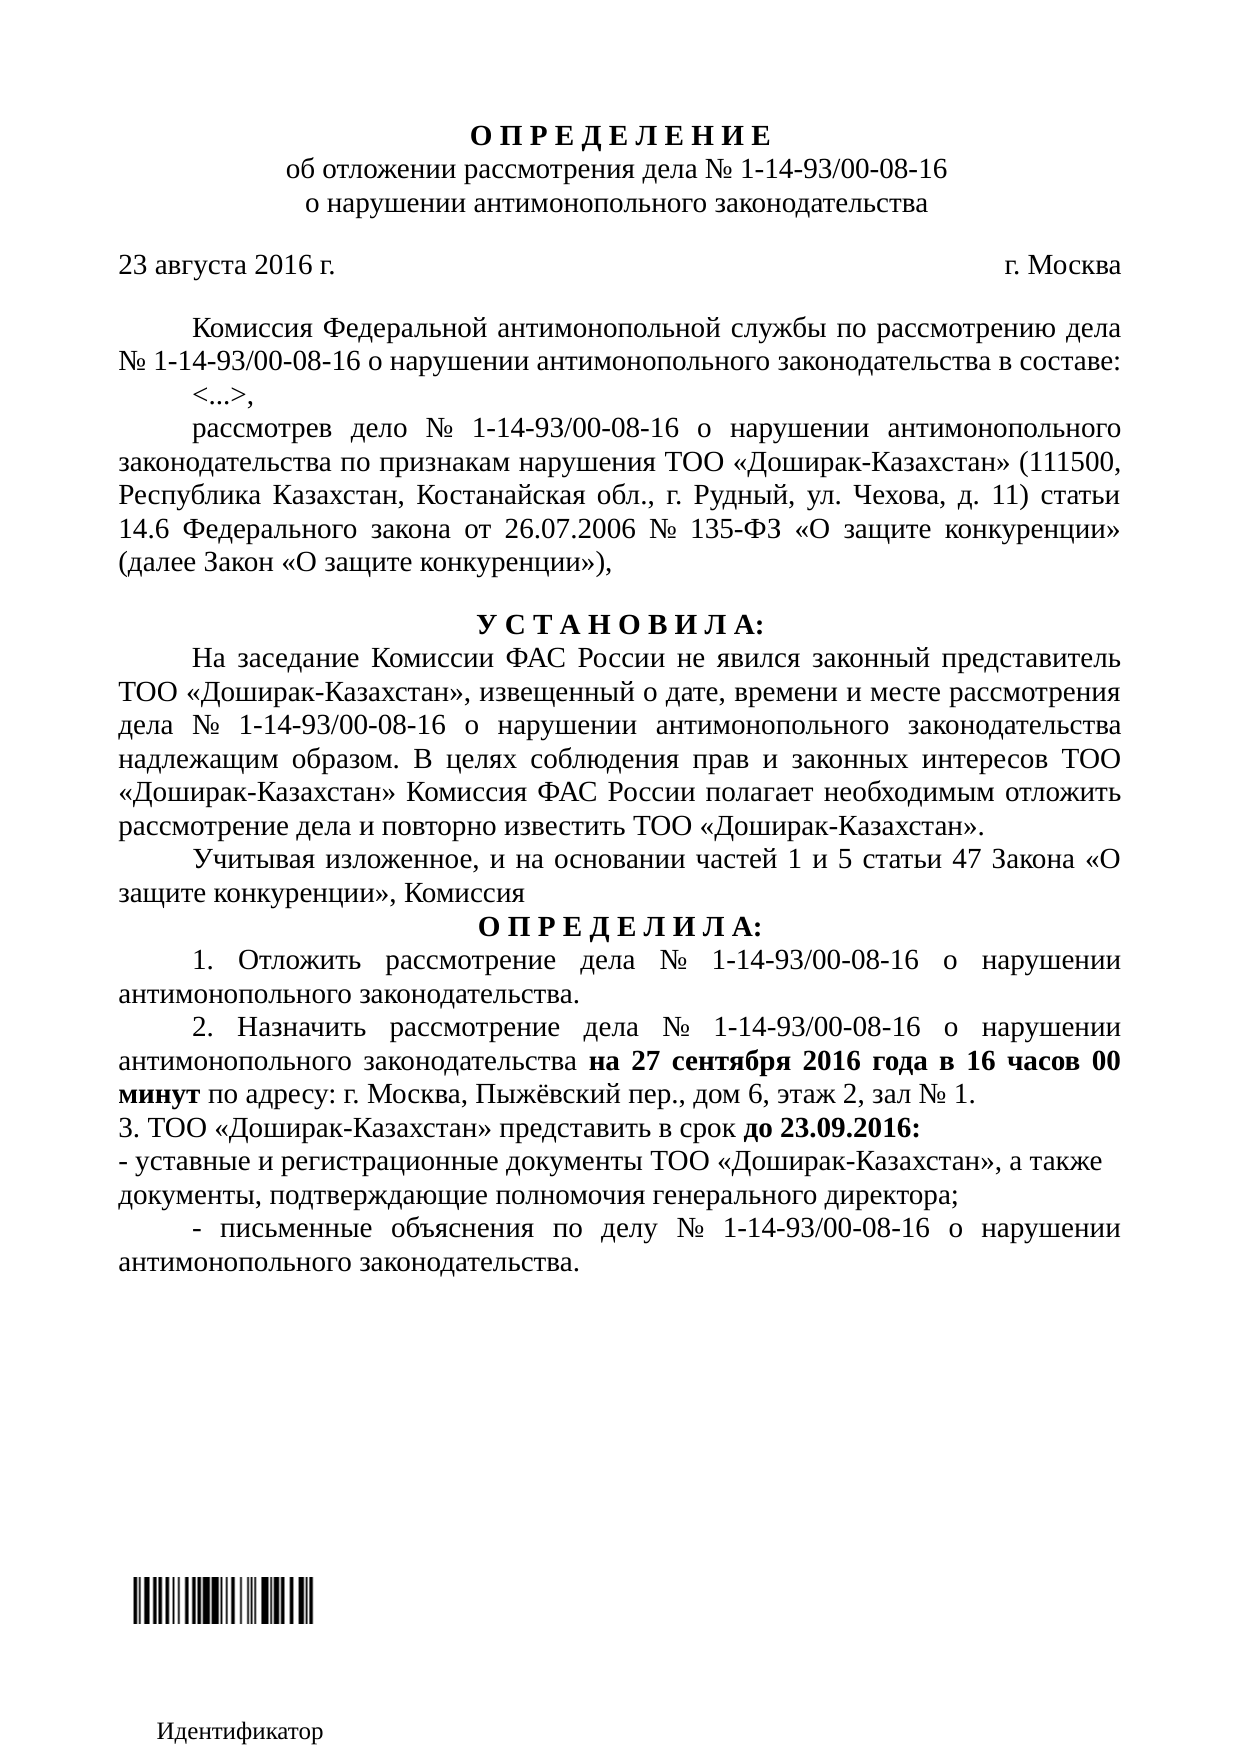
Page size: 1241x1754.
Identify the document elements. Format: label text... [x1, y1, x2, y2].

text рассмотрев дело № 1-14-93/00-08-16 о нарушении антимонопольного законодательства по признакам нарушения ТОО «Доширак-Казахстан» (111500, Республика Казахстан, Костанайская обл., г. Рудный, ул. Чехова, д. 11) статьи 14.6 Федерального закона от 26.07.2006 № 135-ФЗ «О защите конкуренции» (далее Закон «О защите конкуренции»), [118, 410, 1122, 578]
text Комиссия Федеральной антимонопольной службы по рассмотрению дела № 1-14-93/00-08-16 о нарушении антимонопольного законодательства в составе: [118, 310, 1122, 377]
text <...>, [118, 377, 1122, 410]
text - письменные объяснения по делу № 1-14-93/00-08-16 о нарушении антимонопольного законодательства. [118, 1211, 1122, 1278]
text На заседание Комиссии ФАС России не явился законный представитель ТОО «Доширак-Казахстан», извещенный о дате, времени и месте рассмотрения дела № 1-14-93/00-08-16 о нарушении антимонопольного законодательства надлежащим образом. В целях соблюдения прав и законных интересов ТОО «Доширак-Казахстан» Комиссия ФАС России полагает необходимым отложить рассмотрение дела и повторно известить ТОО «Доширак-Казахстан». [118, 640, 1122, 842]
picture [118, 1577, 331, 1624]
text 23 августа 2016 г. г. Москва [118, 247, 1122, 281]
text Учитывая изложенное, и на основании частей 1 и 5 статьи 47 Закона «О защите конкуренции», Комиссия [118, 842, 1122, 909]
text о нарушении антимонопольного законодательства [118, 185, 1122, 219]
text 2. Назначить рассмотрение дела № 1-14-93/00-08-16 о нарушении антимонопольного законодательства на 27 сентября 2016 года в 16 часов 00 минут по адресу: г. Москва, Пыжёвский пер., дом 6, этаж 2, зал № 1. [118, 1009, 1122, 1110]
text 3. ТОО «Доширак-Казахстан» представить в срок до 23.09.2016: [118, 1110, 1122, 1143]
text У С Т А Н О В И Л А: [118, 607, 1122, 640]
text об отложении рассмотрения дела № 1-14-93/00-08-16 [118, 152, 1122, 185]
text О П Р Е Д Е Л И Л А: [118, 909, 1122, 942]
text 1. Отложить рассмотрение дела № 1-14-93/00-08-16 о нарушении антимонопольного законодательства. [118, 942, 1122, 1009]
text - уставные и регистрационные документы ТОО «Доширак-Казахстан», а также документы, подтверждающие полномочия генерального директора; [118, 1143, 1122, 1211]
text О П Р Е Д Е Л Е Н И Е [118, 118, 1122, 152]
